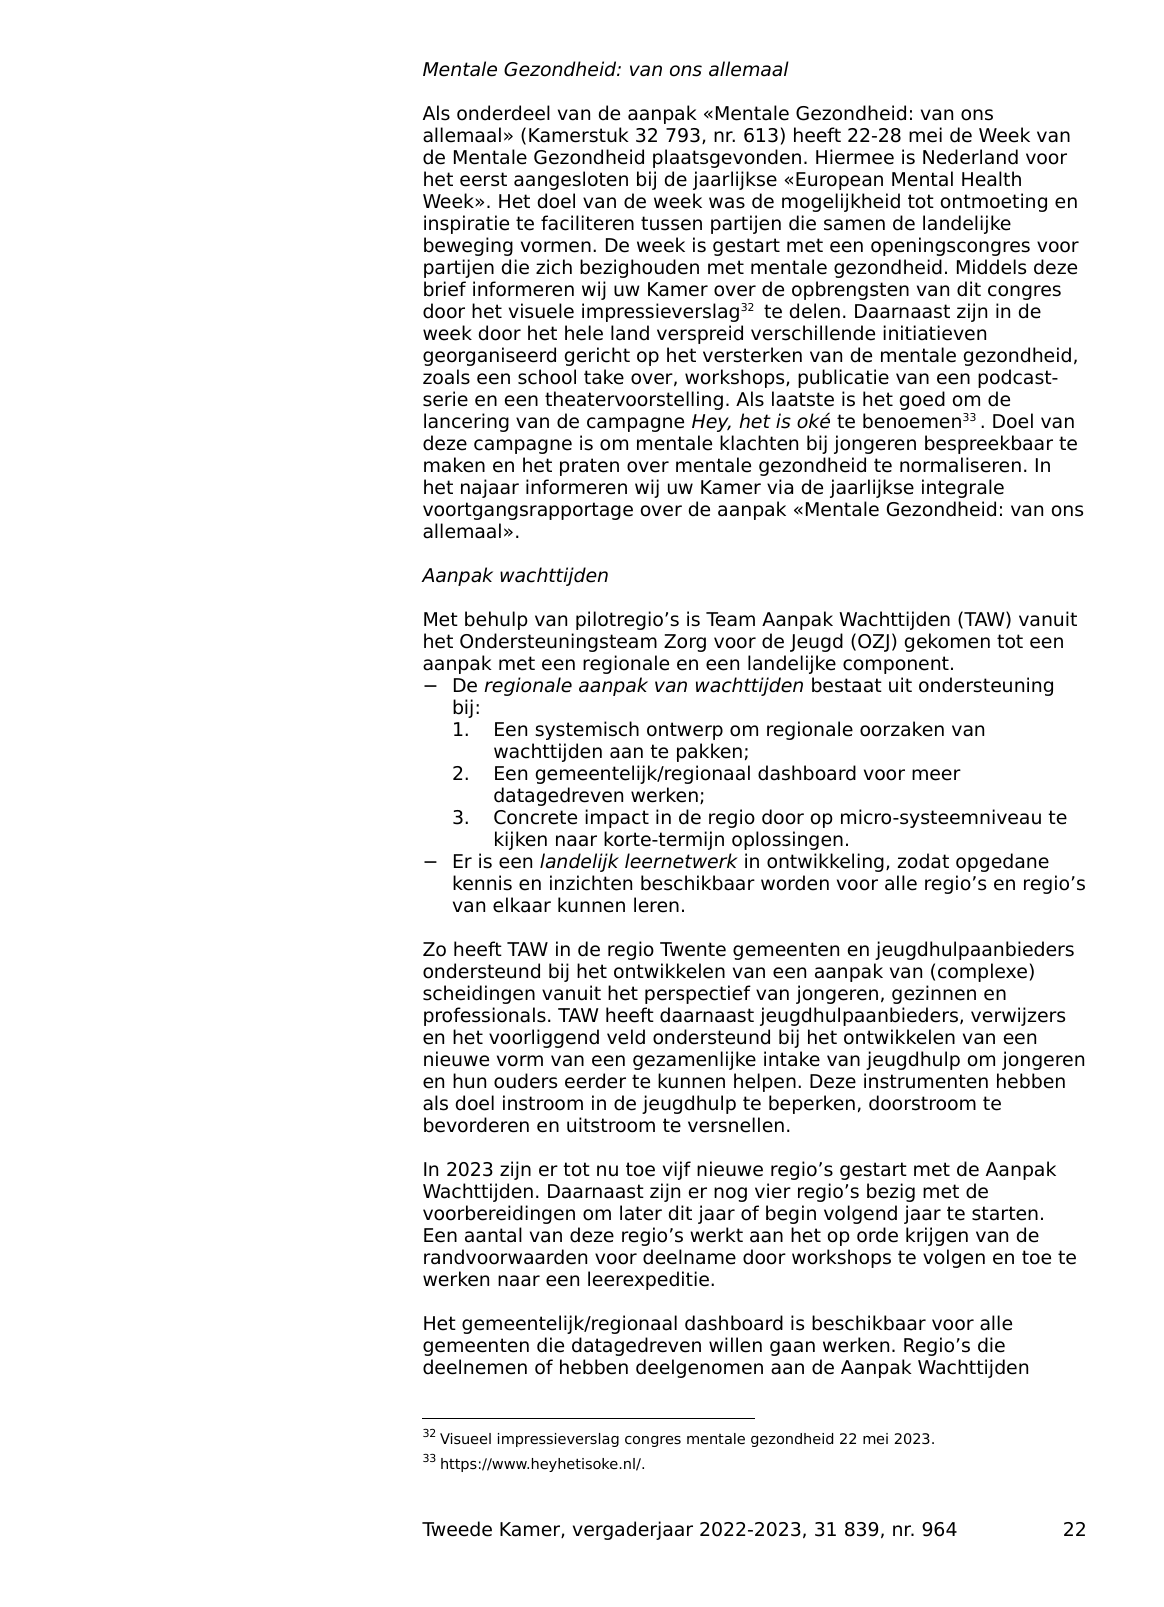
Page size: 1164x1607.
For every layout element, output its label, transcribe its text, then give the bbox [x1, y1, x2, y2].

text 2. Een gemeentelijk/regionaal dashboard voor meer datagedreven werken; [452, 763, 1087, 807]
text 1. Een systemisch ontwerp om regionale oorzaken van wachttijden aan te pakken; [452, 719, 1087, 763]
text − De regionale aanpak van wachttijden bestaat uit ondersteuning bij: [422, 675, 1087, 719]
text Als onderdeel van de aanpak «Mentale Gezondheid: van ons allemaal» (Kamerstuk 32 793, nr. 613) heeft 22-28 mei de Week van de Mentale Gezondheid plaatsgevonden. Hiermee is Nederland voor het eerst aangesloten bij de jaarlijkse «European Mental Health Week». Het doel van de week was de mogelijkheid tot ontmoeting en inspiratie te faciliteren tussen partijen die samen de landelijke beweging vormen. De week is gestart met een openingscongres voor partijen die zich bezighouden met mentale gezondheid. Middels deze brief informeren wij uw Kamer over de opbrengsten van dit congres door het visuele impressieverslag te delen. Daarnaast zijn in de week door het hele land verspreid verschillende initiatieven georganiseerd gericht op het versterken van de mentale gezondheid, zoals een school take over, workshops, publicatie van een podcast-serie en een theatervoorstelling. Als laatste is het goed om de lancering van de campagne Hey, het is oké te benoemen. Doel van deze campagne is om mentale klachten bij jongeren bespreekbaar te maken en het praten over mentale gezondheid te normaliseren. In het najaar informeren wij uw Kamer via de jaarlijkse integrale voortgangsrapportage over de aanpak «Mentale Gezondheid: van ons allemaal». [422, 103, 1087, 543]
subtitle Aanpak wachttijden [422, 565, 1087, 587]
text In 2023 zijn er tot nu toe vijf nieuwe regio’s gestart met de Aanpak Wachttijden. Daarnaast zijn er nog vier regio’s bezig met de voorbereidingen om later dit jaar of begin volgend jaar te starten. Een aantal van deze regio’s werkt aan het op orde krijgen van de randvoorwaarden voor deelname door workshops te volgen en toe te werken naar een leerexpeditie. [422, 1159, 1087, 1291]
text Visueel impressieverslag congres mentale gezondheid 22 mei 2023. [422, 1427, 1087, 1449]
text Met behulp van pilotregio’s is Team Aanpak Wachttijden (TAW) vanuit het Ondersteuningsteam Zorg voor de Jeugd (OZJ) gekomen tot een aanpak met een regionale en een landelijke component. [422, 609, 1087, 675]
subtitle Mentale Gezondheid: van ons allemaal [422, 59, 1087, 81]
text − Er is een landelijk leernetwerk in ontwikkeling, zodat opgedane kennis en inzichten beschikbaar worden voor alle regio’s en regio’s van elkaar kunnen leren. [422, 851, 1087, 917]
text 3. Concrete impact in de regio door op micro-systeemniveau te kijken naar korte-termijn oplossingen. [452, 807, 1087, 851]
text Het gemeentelijk/regionaal dashboard is beschikbaar voor alle gemeenten die datagedreven willen gaan werken. Regio’s die deelnemen of hebben deelgenomen aan de Aanpak Wachttijden [422, 1313, 1087, 1379]
text https://www.heyhetisoke.nl/. [422, 1452, 1087, 1474]
text Zo heeft TAW in de regio Twente gemeenten en jeugdhulpaanbieders ondersteund bij het ontwikkelen van een aanpak van (complexe) scheidingen vanuit het perspectief van jongeren, gezinnen en professionals. TAW heeft daarnaast jeugdhulpaanbieders, verwijzers en het voorliggend veld ondersteund bij het ontwikkelen van een nieuwe vorm van een gezamenlijke intake van jeugdhulp om jongeren en hun ouders eerder te kunnen helpen. Deze instrumenten hebben als doel instroom in de jeugdhulp te beperken, doorstroom te bevorderen en uitstroom te versnellen. [422, 939, 1087, 1137]
